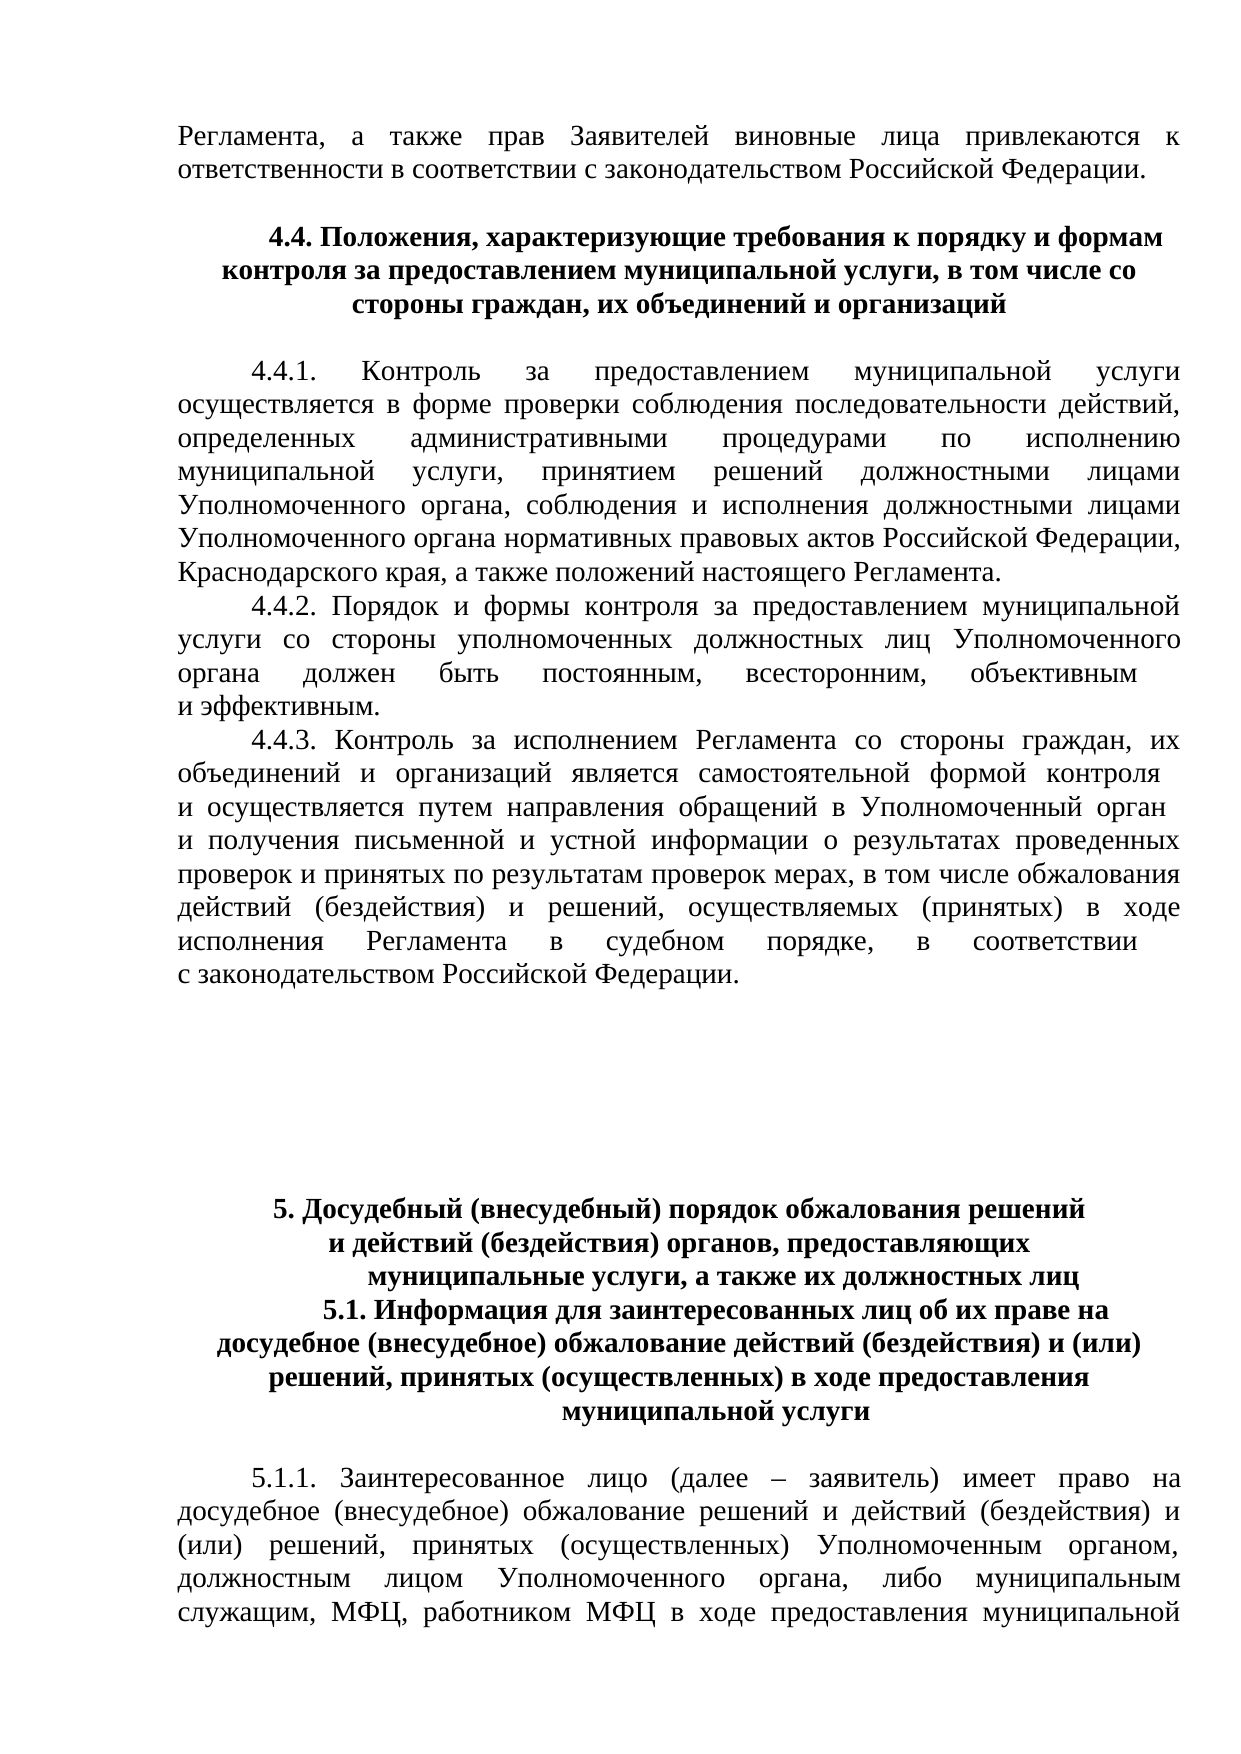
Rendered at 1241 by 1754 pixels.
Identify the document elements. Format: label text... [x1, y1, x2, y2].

text муниципальной услуги [177, 1393, 1181, 1426]
text Регламента, а также прав Заявителей виновные лица привлекаются к ответственности в соответствии с законодательством Российской Федерации. [177, 118, 1181, 185]
text 5. Досудебный (внесудебный) порядок обжалования решений [177, 1191, 1181, 1225]
text 4.4.3. Контроль за исполнением Регламента со стороны граждан, их объединений и организаций является самостоятельной формой контроля и осуществляется путем направления обращений в Уполномоченный орган и получения письменной и устной информации о результатах проведенных проверок и принятых по результатам проверок мерах, в том числе обжалования действий (бездействия) и решений, осуществляемых (принятых) в ходе исполнения Регламента в судебном порядке, в соответствии с законодательством Российской Федерации. [177, 722, 1181, 990]
text и действий (бездействия) органов, предоставляющих [177, 1225, 1181, 1258]
text 4.4.1. Контроль за предоставлением муниципальной услуги осуществляется в форме проверки соблюдения последовательности действий, определенных административными процедурами по исполнению муниципальной услуги, принятием решений должностными лицами Уполномоченного органа, соблюдения и исполнения должностными лицами Уполномоченного органа нормативных правовых актов Российской Федерации, Краснодарского края, а также положений настоящего Регламента. [177, 353, 1181, 588]
text 4.4. Положения, характеризующие требования к порядку и формам контроля за предоставлением муниципальной услуги, в том числе со стороны граждан, их объединений и организаций [177, 219, 1181, 319]
text 5.1.1. Заинтересованное лицо (далее – заявитель) имеет право на досудебное (внесудебное) обжалование решений и действий (бездействия) и (или) решений, принятых (осуществленных) Уполномоченным органом, должностным лицом Уполномоченного органа, либо муниципальным служащим, МФЦ, работником МФЦ в ходе предоставления муниципальной [177, 1460, 1181, 1627]
text 4.4.2. Порядок и формы контроля за предоставлением муниципальной услуги со стороны уполномоченных должностных лиц Уполномоченного органа должен быть постоянным, всесторонним, объективным и эффективным. [177, 588, 1181, 722]
text муниципальные услуги, а также их должностных лиц [177, 1258, 1181, 1292]
text 5.1. Информация для заинтересованных лиц об их праве на досудебное (внесудебное) обжалование действий (бездействия) и (или) решений, принятых (осуществленных) в ходе предоставления [177, 1292, 1181, 1393]
